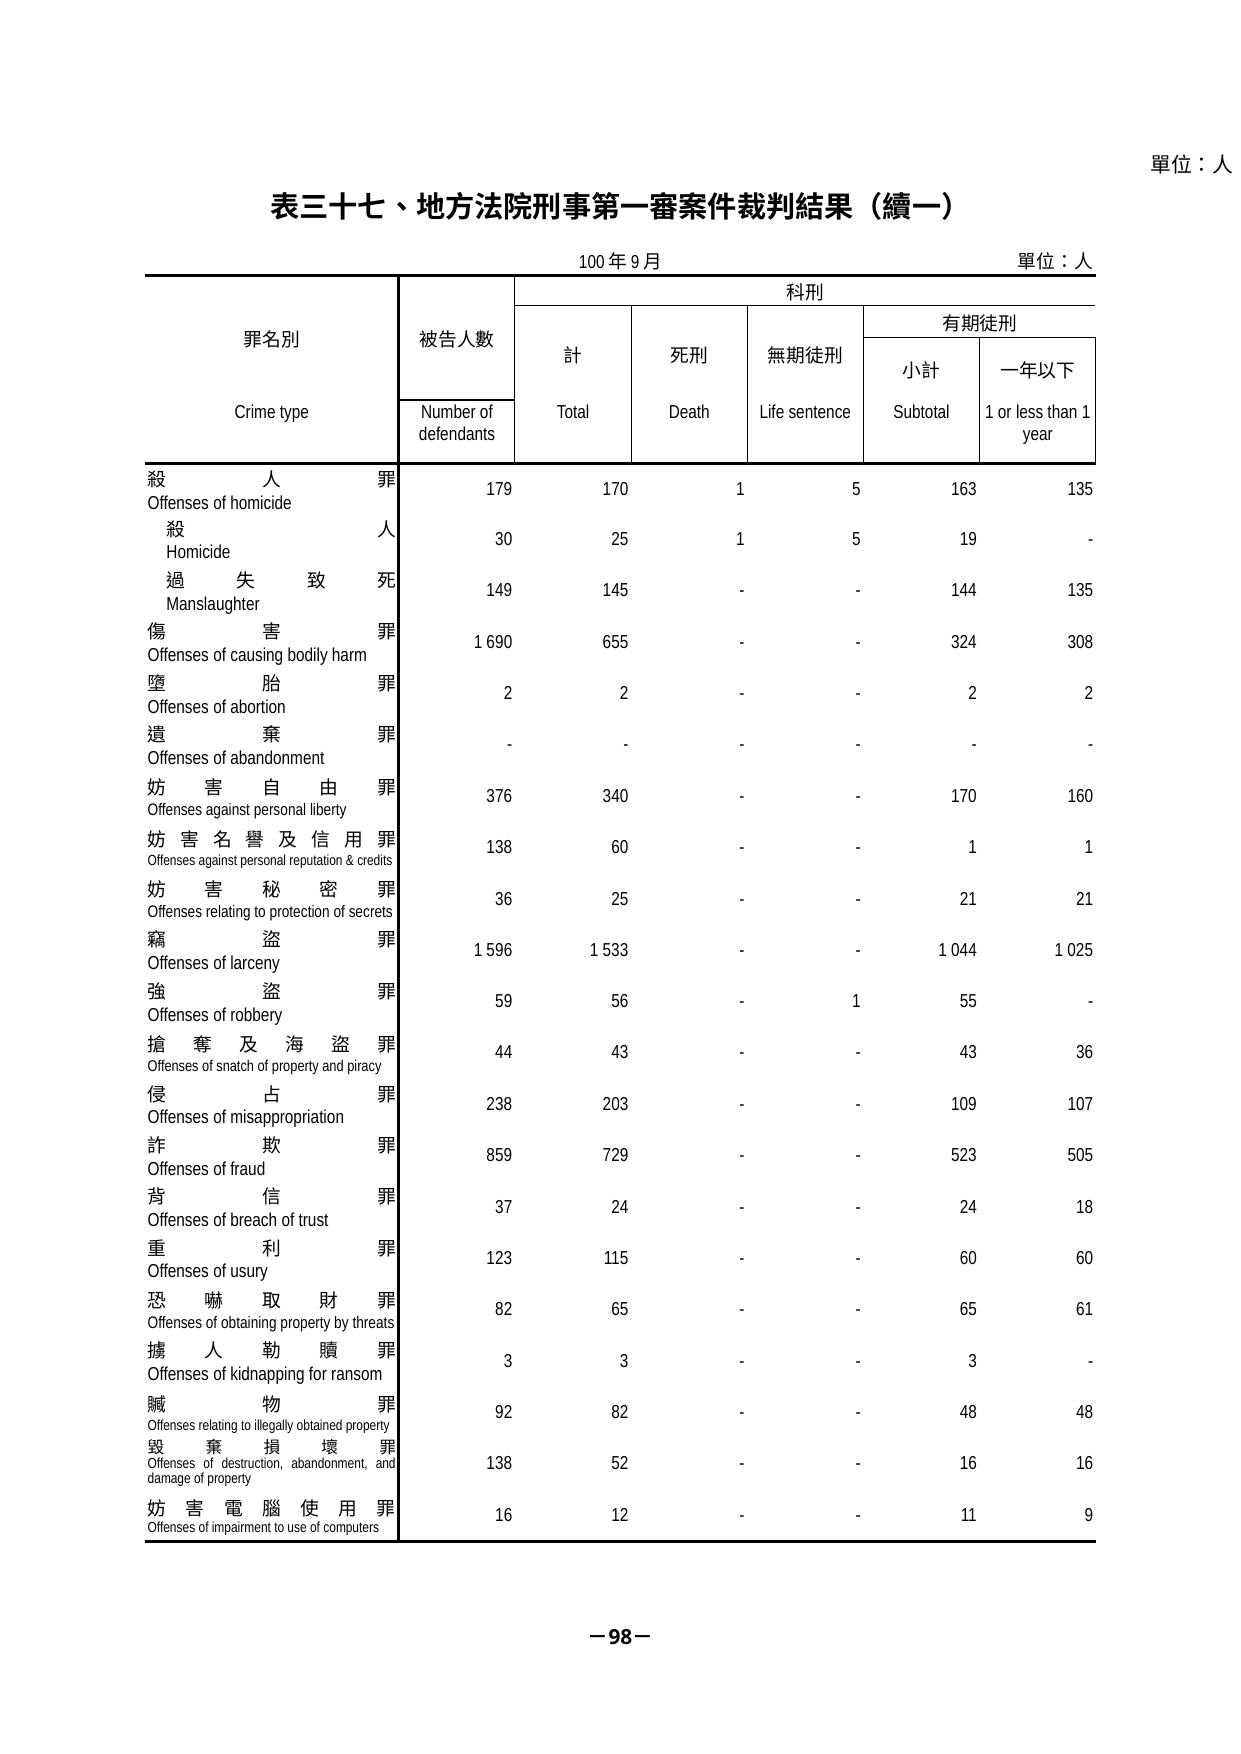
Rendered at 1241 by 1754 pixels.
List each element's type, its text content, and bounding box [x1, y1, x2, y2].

table_cell - [631, 564, 747, 616]
table_cell - [863, 719, 979, 770]
table_cell - [631, 1283, 747, 1335]
text [1150, 141, 1240, 148]
table_cell 搶奪及海盜罪 Offenses of snatch of property and piracy [145, 1027, 397, 1078]
table_cell 有期徒刑 [864, 305, 1096, 337]
table_cell 238 [400, 1078, 515, 1129]
table_cell 一年以下 [980, 338, 1095, 399]
table_cell - [747, 1078, 863, 1129]
table_cell - [631, 1129, 747, 1181]
table_cell 妨害自由罪 Offenses against personal liberty [145, 770, 397, 821]
table_header 罪名別 [145, 277, 397, 399]
table_cell 92 [400, 1386, 515, 1437]
table_cell 21 [863, 873, 979, 924]
table_cell 9 [979, 1489, 1096, 1540]
table_cell - [747, 1438, 863, 1489]
table_cell - [631, 719, 747, 770]
table_cell 60 [979, 1232, 1096, 1283]
table_cell 61 [979, 1283, 1096, 1335]
table_cell - [979, 975, 1096, 1027]
table_cell 65 [863, 1283, 979, 1335]
table_cell - [747, 667, 863, 718]
table_cell - [747, 1232, 863, 1283]
table_cell - [747, 873, 863, 924]
table_cell 203 [515, 1078, 631, 1129]
text 100年9月 單位：人 [148, 247, 1092, 274]
table_cell 24 [863, 1181, 979, 1232]
table_cell - [747, 1386, 863, 1437]
table_cell 55 [863, 975, 979, 1027]
table_cell 恐嚇取財罪 Offenses of obtaining property by threats [145, 1283, 397, 1335]
table_cell 52 [515, 1438, 631, 1489]
table_cell - [631, 1438, 747, 1489]
table_cell 43 [863, 1027, 979, 1078]
table_cell 殺人罪 Offenses of homicide [145, 465, 397, 513]
table_cell 340 [515, 770, 631, 821]
table_cell 60 [515, 821, 631, 872]
table_cell Crime type [145, 399, 397, 462]
table_cell - [631, 1335, 747, 1386]
table_cell - [631, 1386, 747, 1437]
table_cell 墮胎罪 Offenses of abortion [145, 667, 397, 718]
table_cell 1 690 [400, 616, 515, 667]
table_cell 過失致死 Manslaughter [145, 564, 397, 616]
table_cell 1 [631, 513, 747, 564]
table_cell - [747, 1283, 863, 1335]
table_cell 82 [400, 1283, 515, 1335]
table_cell 82 [515, 1386, 631, 1437]
table_cell - [747, 1181, 863, 1232]
table_cell 25 [515, 513, 631, 564]
table_cell 36 [979, 1027, 1096, 1078]
table_cell 毀棄損壞罪 Offenses of destruction, abandonment, and damage of property [145, 1438, 397, 1489]
table_cell 144 [863, 564, 979, 616]
text [1150, 173, 1240, 181]
table_cell 19 [863, 513, 979, 564]
table_cell - [747, 821, 863, 872]
table_cell - [631, 821, 747, 872]
table_cell 109 [863, 1078, 979, 1129]
table_cell 138 [400, 1438, 515, 1489]
table_cell 115 [515, 1232, 631, 1283]
text 表三十七、地方法院刑事第一審案件裁判結果（續一） [148, 183, 1092, 225]
table_cell 48 [863, 1386, 979, 1437]
table_cell 妨害電腦使用罪 Offenses of impairment to use of computers [145, 1489, 397, 1540]
table_cell 詐欺罪 Offenses of fraud [145, 1129, 397, 1181]
table_cell 25 [515, 873, 631, 924]
table_cell 163 [863, 465, 979, 513]
table_cell 376 [400, 770, 515, 821]
table_cell - [515, 719, 631, 770]
table_cell 523 [863, 1129, 979, 1181]
table_cell 65 [515, 1283, 631, 1335]
table_cell Total [515, 399, 631, 462]
table_cell - [979, 513, 1096, 564]
table_cell 2 [979, 667, 1096, 718]
table_cell 24 [515, 1181, 631, 1232]
table_cell 1 [979, 821, 1096, 872]
table_cell - [979, 1335, 1096, 1386]
table_cell - [631, 1489, 747, 1540]
table_cell 43 [515, 1027, 631, 1078]
table_cell - [631, 924, 747, 975]
table_cell 36 [400, 873, 515, 924]
table_cell Death [632, 399, 747, 462]
table_cell 5 [747, 513, 863, 564]
table_cell 56 [515, 975, 631, 1027]
table_cell 16 [863, 1438, 979, 1489]
table_cell Subtotal [864, 399, 979, 462]
table_cell 59 [400, 975, 515, 1027]
table_cell - [631, 1027, 747, 1078]
table_cell - [747, 616, 863, 667]
table_cell 18 [979, 1181, 1096, 1232]
table_cell 傷害罪 Offenses of causing bodily harm [145, 616, 397, 667]
table_cell 48 [979, 1386, 1096, 1437]
table_cell - [747, 1129, 863, 1181]
table_cell 170 [515, 465, 631, 513]
table_cell - [631, 667, 747, 718]
table_cell 324 [863, 616, 979, 667]
table_cell 149 [400, 564, 515, 616]
table_cell 729 [515, 1129, 631, 1181]
table_cell 強盜罪 Offenses of robbery [145, 975, 397, 1027]
table_cell - [631, 1232, 747, 1283]
table_cell 30 [400, 513, 515, 564]
table_cell - [631, 1181, 747, 1232]
table_cell 107 [979, 1078, 1096, 1129]
table_cell 1 044 [863, 924, 979, 975]
table_cell 170 [863, 770, 979, 821]
table_cell 145 [515, 564, 631, 616]
table_cell 擄人勒贖罪 Offenses of kidnapping for ransom [145, 1335, 397, 1386]
table_cell 妨害名譽及信用罪 Offenses against personal reputation & credits [145, 821, 397, 872]
table_cell - [747, 1335, 863, 1386]
table_cell - [400, 719, 515, 770]
table_cell 計 [515, 306, 631, 399]
table_cell 138 [400, 821, 515, 872]
table_cell - [979, 719, 1096, 770]
table_cell 655 [515, 616, 631, 667]
table_cell 贓物罪 Offenses relating to illegally obtained property [145, 1386, 397, 1437]
table_cell 3 [515, 1335, 631, 1386]
table_cell 3 [863, 1335, 979, 1386]
table_cell 2 [515, 667, 631, 718]
table_cell 竊盜罪 Offenses of larceny [145, 924, 397, 975]
table_cell 2 [863, 667, 979, 718]
table_cell 308 [979, 616, 1096, 667]
table_cell - [747, 564, 863, 616]
table_cell - [631, 1078, 747, 1129]
table_cell 背信罪 Offenses of breach of trust [145, 1181, 397, 1232]
table_cell 無期徒刑 [748, 306, 863, 399]
table_cell 死刑 [632, 306, 747, 399]
table_cell 44 [400, 1027, 515, 1078]
table_cell - [747, 770, 863, 821]
table_cell 37 [400, 1181, 515, 1232]
table_cell 135 [979, 465, 1096, 513]
table_cell 21 [979, 873, 1096, 924]
table_cell 160 [979, 770, 1096, 821]
table_cell 12 [515, 1489, 631, 1540]
table_cell - [747, 924, 863, 975]
table_cell - [631, 616, 747, 667]
table_cell 60 [863, 1232, 979, 1283]
table_cell 16 [400, 1489, 515, 1540]
table_cell 1 [863, 821, 979, 872]
table_cell 505 [979, 1129, 1096, 1181]
table_cell 1 025 [979, 924, 1096, 975]
table_cell 重利罪 Offenses of usury [145, 1232, 397, 1283]
table_cell 135 [979, 564, 1096, 616]
table_cell - [747, 719, 863, 770]
table_cell 179 [400, 465, 515, 513]
table_cell 16 [979, 1438, 1096, 1489]
table_cell - [631, 873, 747, 924]
table_cell 1 or less than 1 year [980, 399, 1095, 462]
table_cell 11 [863, 1489, 979, 1540]
text 單位：人 [1150, 148, 1240, 173]
table_cell 殺人 Homicide [145, 513, 397, 564]
table_cell Life sentence [748, 399, 863, 462]
table_cell 遺棄罪 Offenses of abandonment [145, 719, 397, 770]
table_cell 859 [400, 1129, 515, 1181]
table_cell - [631, 770, 747, 821]
table_cell - [747, 1489, 863, 1540]
table_cell 侵占罪 Offenses of misappropriation [145, 1078, 397, 1129]
table_cell Number of defendants [400, 401, 514, 462]
table_cell 123 [400, 1232, 515, 1283]
table_cell 1 596 [400, 924, 515, 975]
table_cell 小計 [864, 338, 979, 399]
table_cell 5 [747, 465, 863, 513]
table_cell 1 533 [515, 924, 631, 975]
table_cell - [631, 975, 747, 1027]
table_header 科刑 [515, 277, 1096, 305]
table_cell 3 [400, 1335, 515, 1386]
table_cell 2 [400, 667, 515, 718]
table_header 被告人數 [400, 277, 514, 399]
table_cell 1 [747, 975, 863, 1027]
table_cell 妨害秘密罪 Offenses relating to protection of secrets [145, 873, 397, 924]
table_cell - [747, 1027, 863, 1078]
table_cell 1 [631, 465, 747, 513]
